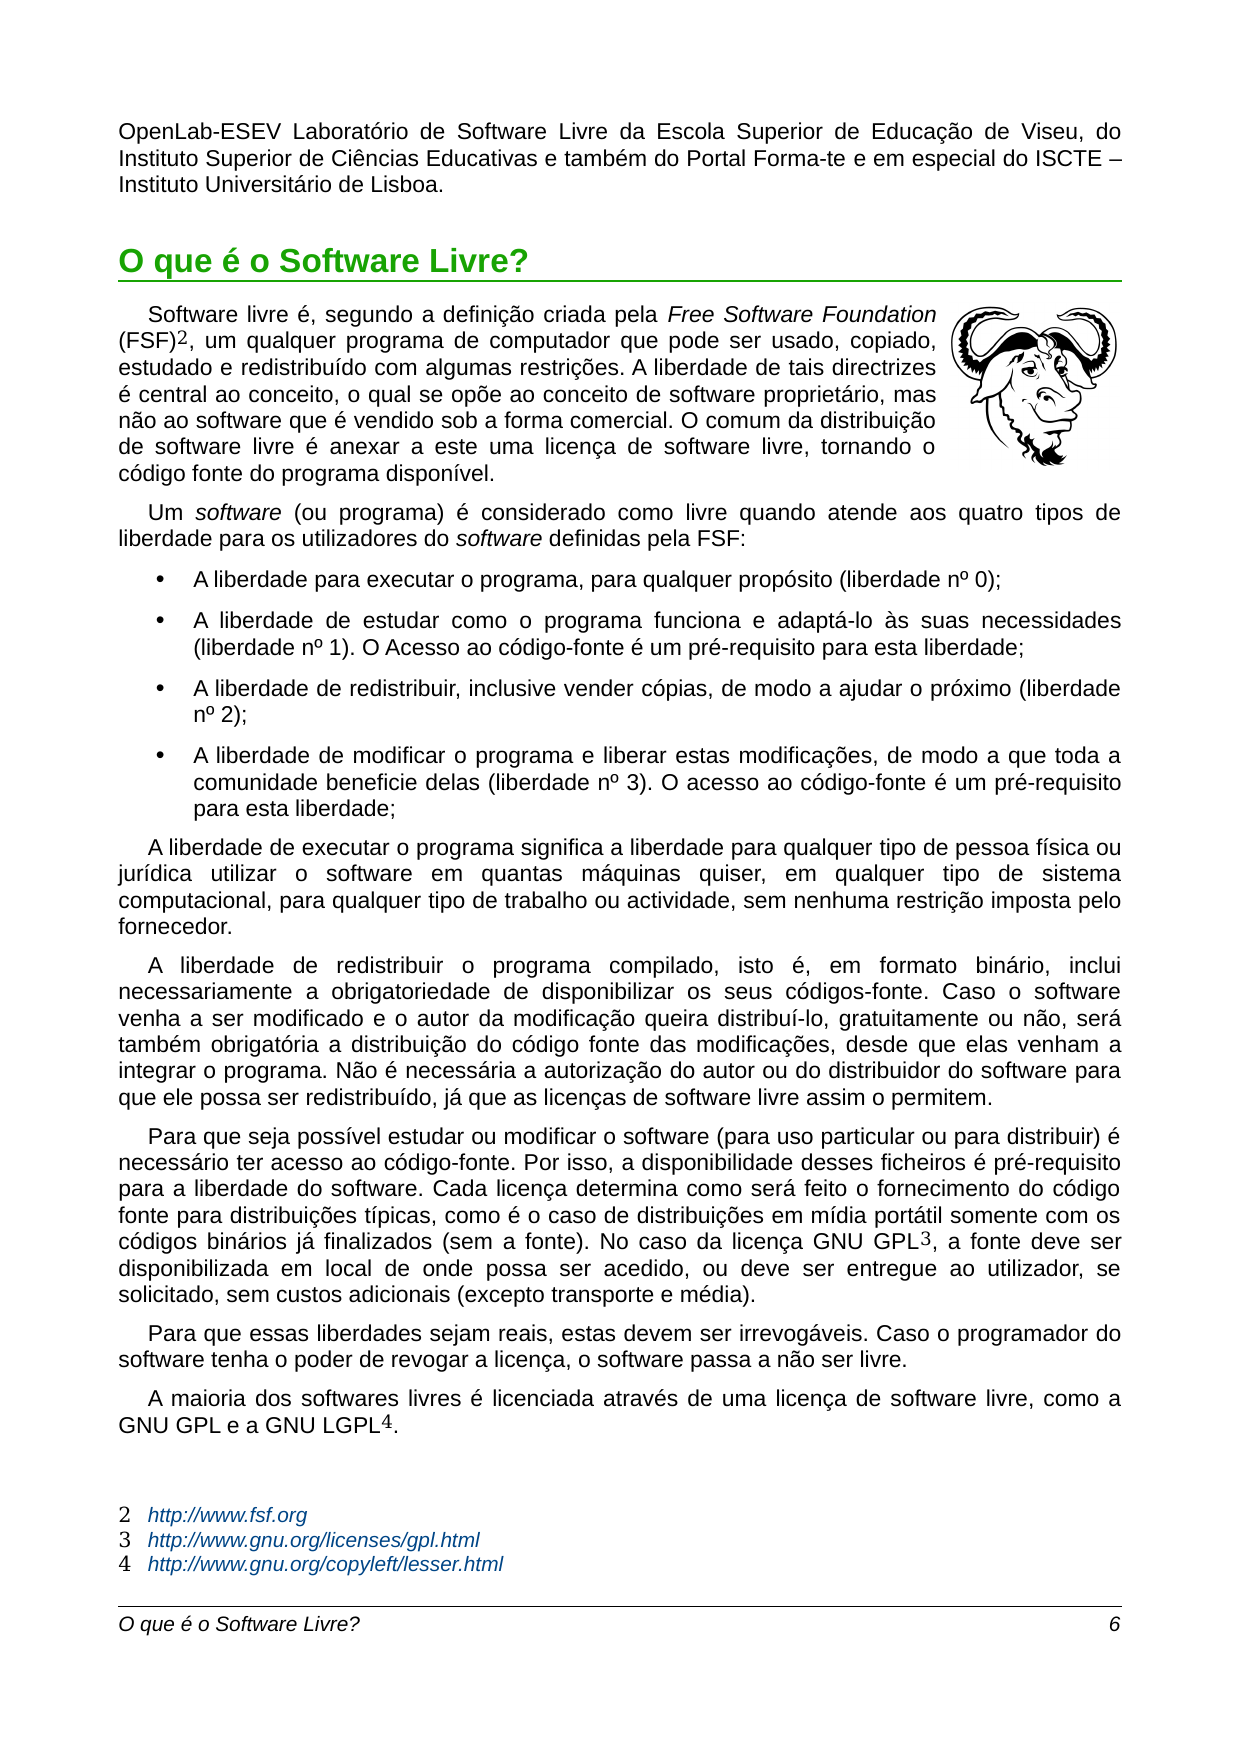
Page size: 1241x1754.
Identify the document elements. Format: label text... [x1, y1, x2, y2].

text A liberdade de redistribuir o programa compilado, isto é, em formato binário, inclui necessariamente a obrigatoriedade de disponibilizar os seus códigos-fonte. Caso o software venha a ser modificado e o autor da modificação queira distribuí-lo, gratuitamente ou não, será também obrigatória a distribuição do código fonte das modificações, desde que elas venham a integrar o programa. Não é necessária a autorização do autor ou do distribuidor do software para que ele possa ser redistribuído, já que as licenças de software livre assim o permitem. [118, 952, 1122, 1110]
text A maioria dos softwares livres é licenciada através de uma licença de software livre, como a GNU GPL e a GNU LGPL. [118, 1385, 1122, 1438]
text Para que seja possível estudar ou modificar o software (para uso particular ou para distribuir) é necessário ter acesso ao código-fonte. Por isso, a disponibilidade desses ficheiros é pré-requisito para a liberdade do software. Cada licença determina como será feito o fornecimento do código fonte para distribuições típicas, como é o caso de distribuições em mídia portátil somente com os códigos binários já finalizados (sem a fonte). No caso da licença GNU GPL, a fonte deve ser disponibilizada em local de onde possa ser acedido, ou deve ser entregue ao utilizador, se solicitado, sem custos adicionais (excepto transporte e média). [118, 1123, 1122, 1308]
text Software livre é, segundo a definição criada pela Free Software Foundation (FSF), um qualquer programa de computador que pode ser usado, copiado, estudado e redistribuído com algumas restrições. A liberdade de tais directrizes é central ao conceito, o qual se opõe ao conceito de software proprietário, mas não ao software que é vendido sob a forma comercial. O comum da distribuição de software livre é anexar a este uma licença de software livre, tornando o código fonte do programa disponível. [118, 301, 1122, 486]
text http://www.gnu.org/copyleft/lesser.html [118, 1552, 1122, 1576]
list A liberdade de estudar como o programa funciona e adaptá-lo às suas necessidades (liberdade nº 1). O Acesso ao código-fonte é um pré-requisito para esta liberdade; [156, 605, 1122, 660]
list A liberdade de modificar o programa e liberar estas modificações, de modo a que toda a comunidade beneficie delas (liberdade nº 3). O acesso ao código-fonte é um pré-requisito para esta liberdade; [156, 740, 1122, 822]
subtitle O que é o Software Livre? [118, 242, 1122, 280]
text A liberdade de executar o programa significa a liberdade para qualquer tipo de pessoa física ou jurídica utilizar o software em quantas máquinas quiser, em qualquer tipo de sistema computacional, para qualquer tipo de trabalho ou actividade, sem nenhuma restrição imposta pelo fornecedor. [118, 834, 1122, 939]
list A liberdade para executar o programa, para qualquer propósito (liberdade nº 0); [156, 564, 1122, 592]
text OpenLab-ESEV Laboratório de Software Livre da Escola Superior de Educação de Viseu, do Instituto Superior de Ciências Educativas e também do Portal Forma-te e em especial do ISCTE – Instituto Universitário de Lisboa. [118, 118, 1122, 197]
text http://www.gnu.org/licenses/gpl.html [118, 1527, 1122, 1552]
text http://www.fsf.org [118, 1503, 1122, 1527]
picture [948, 302, 1120, 470]
text Um software (ou programa) é considerado como livre quando atende aos quatro tipos de liberdade para os utilizadores do software definidas pela FSF: [118, 498, 1122, 551]
text Para que essas liberdades sejam reais, estas devem ser irrevogáveis. Caso o programador do software tenha o poder de revogar a licença, o software passa a não ser livre. [118, 1320, 1122, 1373]
list A liberdade de redistribuir, inclusive vender cópias, de modo a ajudar o próximo (liberdade nº 2); [156, 672, 1122, 728]
